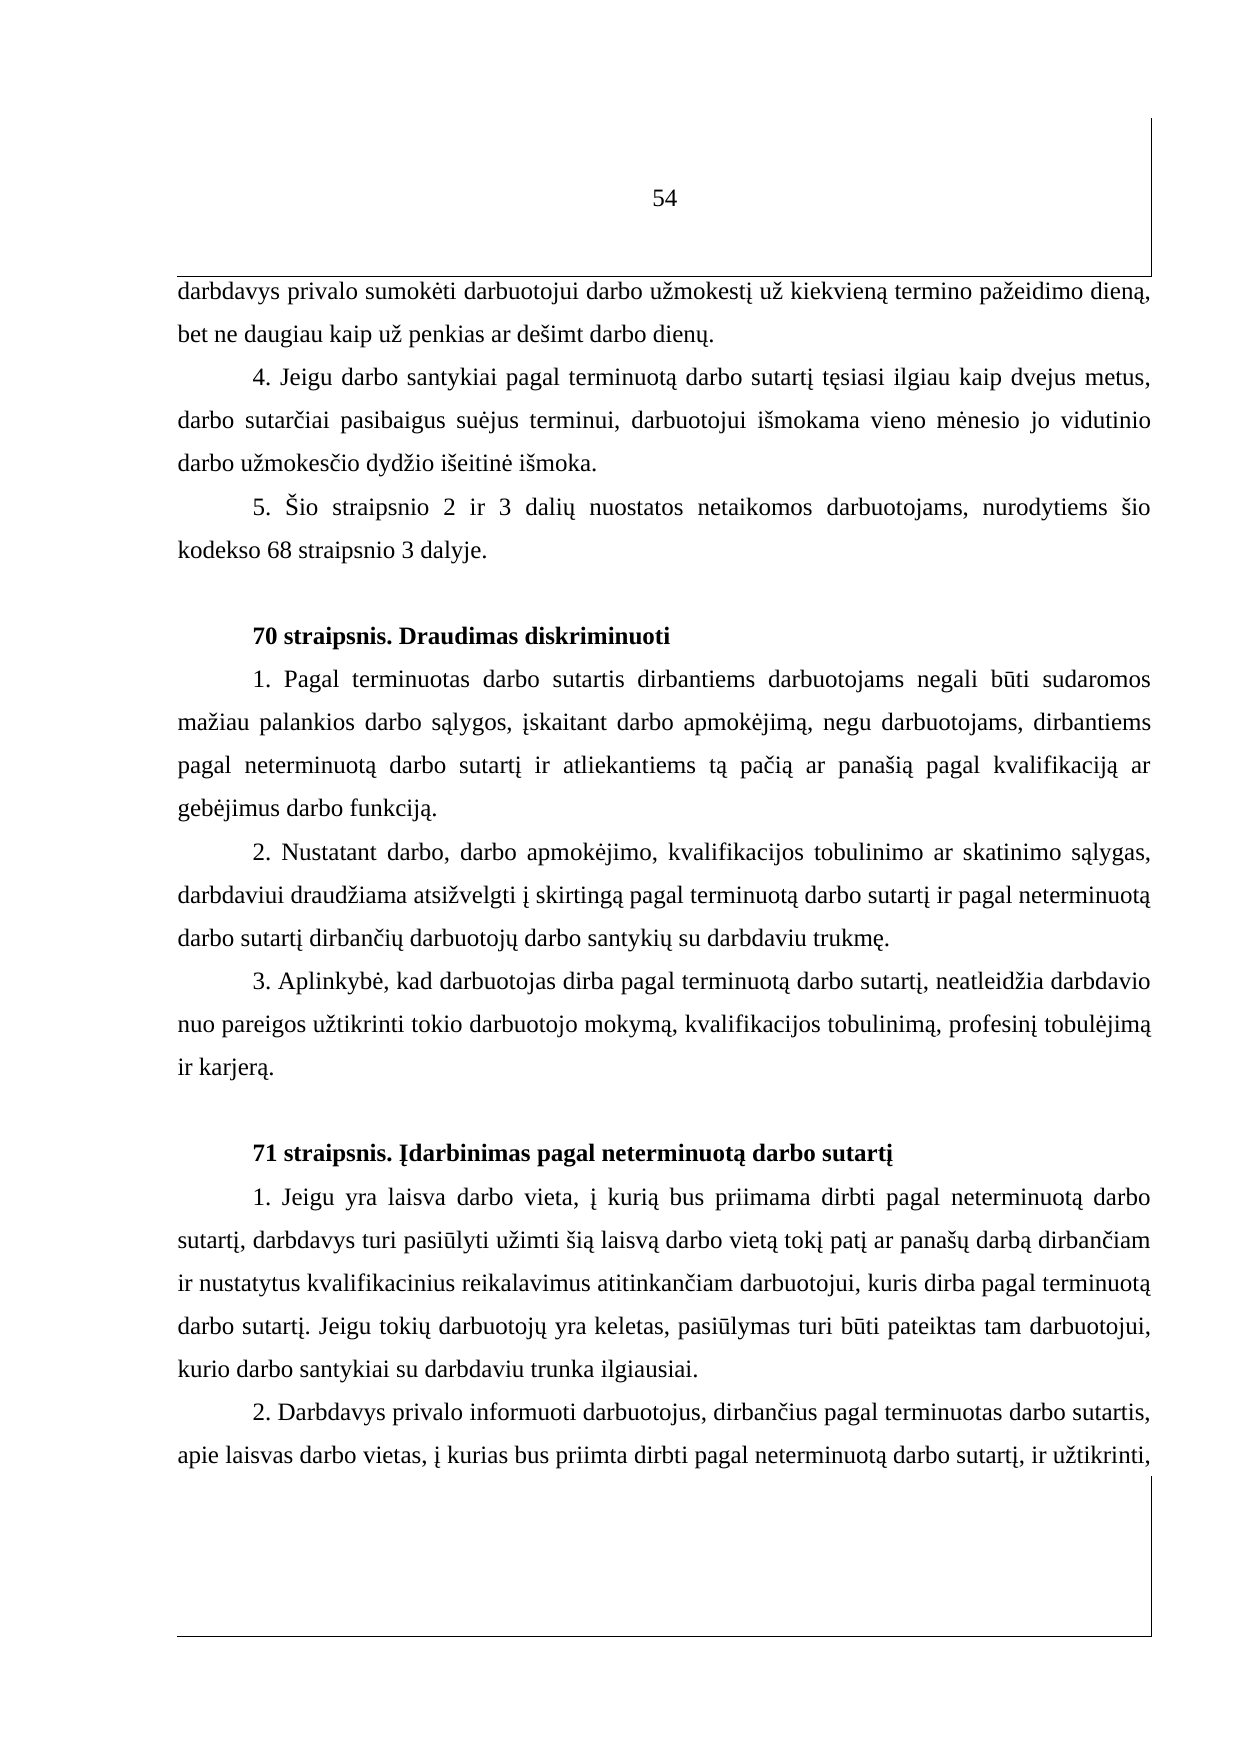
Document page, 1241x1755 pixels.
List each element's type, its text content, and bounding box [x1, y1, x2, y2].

text 1. Jeigu yra laisva darbo vieta, į kurią bus priimama dirbti pagal neterminuotą darbo sutartį, darbdavys turi pasiūlyti užimti šią laisvą darbo vietą tokį patį ar panašų darbą dirbančiam ir nustatytus kvalifikacinius reikalavimus atitinkančiam darbuotojui, kuris dirba pagal terminuotą darbo sutartį. Jeigu tokių darbuotojų yra keletas, pasiūlymas turi būti pateiktas tam darbuotojui, kurio darbo santykiai su darbdaviu trunka ilgiausiai. [177, 1182, 1152, 1383]
text 2. Darbdavys privalo informuoti darbuotojus, dirbančius pagal terminuotas darbo sutartis, apie laisvas darbo vietas, į kurias bus priimta dirbti pagal neterminuotą darbo sutartį, ir užtikrinti, [177, 1397, 1152, 1469]
text darbdavys privalo sumokėti darbuotojui darbo užmokestį už kiekvieną termino pažeidimo dieną, bet ne daugiau kaip už penkias ar dešimt darbo dienų. [177, 276, 1152, 348]
text 3. Aplinkybė, kad darbuotojas dirba pagal terminuotą darbo sutartį, neatleidžia darbdavio nuo pareigos užtikrinti tokio darbuotojo mokymą, kvalifikacijos tobulinimą, profesinį tobulėjimą ir karjerą. [177, 966, 1152, 1081]
subtitle 70 straipsnis. Draudimas diskriminuoti [177, 621, 1152, 650]
text 1. Pagal terminuotas darbo sutartis dirbantiems darbuotojams negali būti sudaromos mažiau palankios darbo sąlygos, įskaitant darbo apmokėjimą, negu darbuotojams, dirbantiems pagal neterminuotą darbo sutartį ir atliekantiems tą pačią ar panašią pagal kvalifikaciją ar gebėjimus darbo funkciją. [177, 664, 1152, 822]
subtitle 71 straipsnis. Įdarbinimas pagal neterminuotą darbo sutartį [177, 1138, 1152, 1167]
text 5. Šio straipsnio 2 ir 3 dalių nuostatos netaikomos darbuotojams, nurodytiems šio kodekso 68 straipsnio 3 dalyje. [177, 492, 1152, 563]
text 2. Nustatant darbo, darbo apmokėjimo, kvalifikacijos tobulinimo ar skatinimo sąlygas, darbdaviui draudžiama atsižvelgti į skirtingą pagal terminuotą darbo sutartį ir pagal neterminuotą darbo sutartį dirbančių darbuotojų darbo santykių su darbdaviu trukmę. [177, 837, 1152, 952]
text 4. Jeigu darbo santykiai pagal terminuotą darbo sutartį tęsiasi ilgiau kaip dvejus metus, darbo sutarčiai pasibaigus suėjus terminui, darbuotojui išmokama vieno mėnesio jo vidutinio darbo užmokesčio dydžio išeitinė išmoka. [177, 362, 1152, 477]
